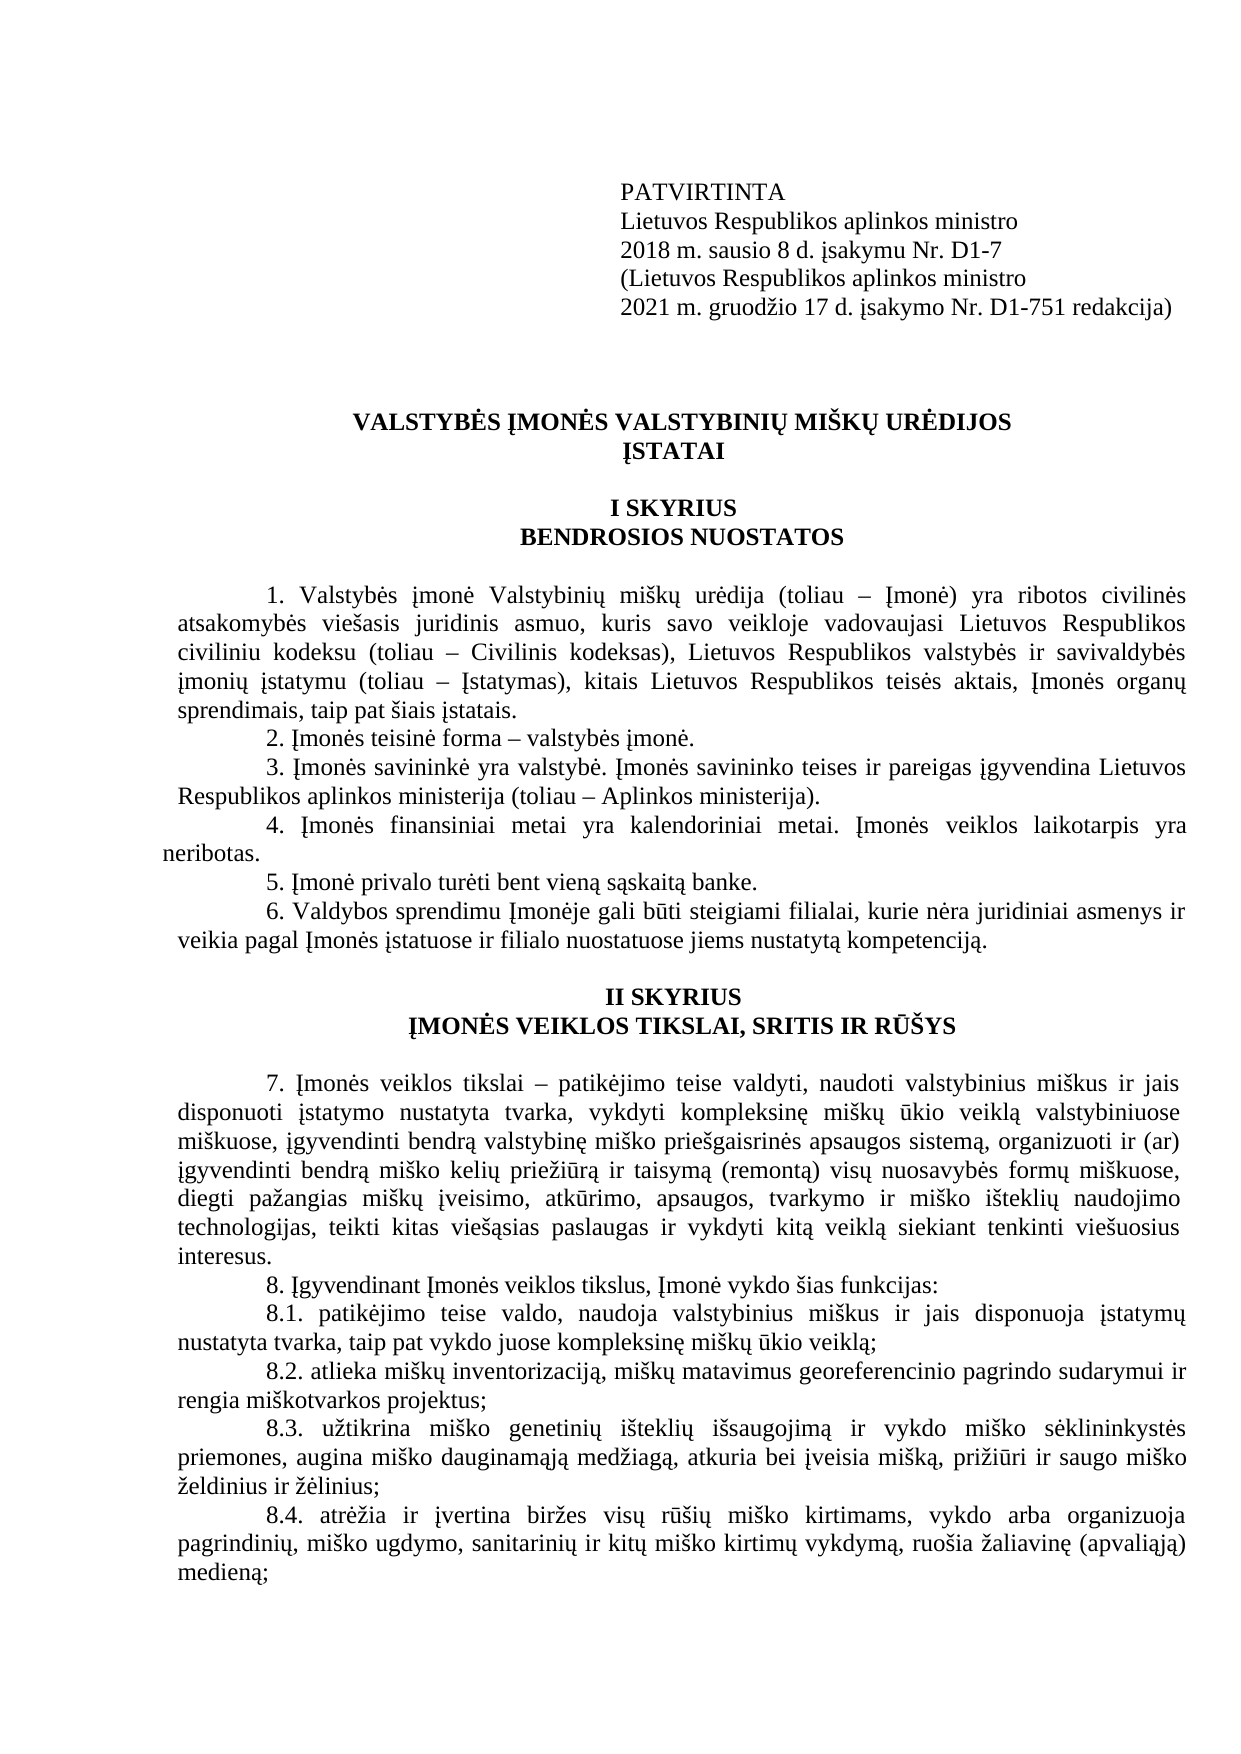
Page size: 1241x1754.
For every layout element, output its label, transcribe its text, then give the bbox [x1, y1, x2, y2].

text 8. Įgyvendinant Įmonės veiklos tikslus, Įmonė vykdo šias funkcijas: [177, 1270, 1187, 1298]
text II SKYRIUS [177, 982, 1169, 1011]
text ĮMONĖS VEIKLOS TIKSLAI, SRITIS IR RŪŠYS [177, 1011, 1187, 1040]
text 2021 m. gruodžio 17 d. įsakymo Nr. D1-751 redakcija) [177, 292, 1187, 321]
text 5. Įmonė privalo turėti bent vieną sąskaitą banke. [177, 867, 1181, 896]
text 8.1. patikėjimo teise valdo, naudoja valstybinius miškus ir jais disponuoja įstatymų nustatyta tvarka, taip pat vykdo juose kompleksinę miškų ūkio veiklą; [177, 1298, 1187, 1356]
text 3. Įmonės savininkė yra valstybė. Įmonės savininko teises ir pareigas įgyvendina Lietuvos Respublikos aplinkos ministerija (toliau – Aplinkos ministerija). [177, 752, 1187, 810]
text 1. Valstybės įmonė Valstybinių miškų urėdija (toliau – Įmonė) yra ribotos civilinės atsakomybės viešasis juridinis asmuo, kuris savo veikloje vadovaujasi Lietuvos Respublikos civiliniu kodeksu (toliau – Civilinis kodeksas), Lietuvos Respublikos valstybės ir savivaldybės įmonių įstatymu (toliau – Įstatymas), kitais Lietuvos Respublikos teisės aktais, Įmonės organų sprendimais, taip pat šiais įstatais. [177, 580, 1187, 723]
text I SKYRIUS [177, 493, 1169, 522]
text VALSTYBĖS ĮMONĖS VALSTYBINIŲ MIŠKŲ URĖDIJOS [177, 407, 1187, 436]
text ĮSTATAI [177, 436, 1169, 465]
text 8.3. užtikrina miško genetinių išteklių išsaugojimą ir vykdo miško sėklininkystės priemones, augina miško dauginamąją medžiagą, atkuria bei įveisia mišką, prižiūri ir saugo miško želdinius ir žėlinius; [177, 1413, 1187, 1500]
text 4. Įmonės finansiniai metai yra kalendoriniai metai. Įmonės veiklos laikotarpis yra neribotas. [162, 810, 1187, 867]
text PATVIRTINTA [177, 177, 1187, 206]
text 6. Valdybos sprendimu Įmonėje gali būti steigiami filialai, kurie nėra juridiniai asmenys ir veikia pagal Įmonės įstatuose ir filialo nuostatuose jiems nustatytą kompetenciją. [177, 896, 1187, 953]
text (Lietuvos Respublikos aplinkos ministro [177, 263, 1187, 292]
text BENDROSIOS NUOSTATOS [177, 522, 1187, 551]
text 7. Įmonės veiklos tikslai – patikėjimo teise valdyti, naudoti valstybinius miškus ir jais disponuoti įstatymo nustatyta tvarka, vykdyti kompleksinę miškų ūkio veiklą valstybiniuose miškuose, įgyvendinti bendrą valstybinę miško priešgaisrinės apsaugos sistemą, organizuoti ir (ar) įgyvendinti bendrą miško kelių priežiūrą ir taisymą (remontą) visų nuosavybės formų miškuose, diegti pažangias miškų įveisimo, atkūrimo, apsaugos, tvarkymo ir miško išteklių naudojimo technologijas, teikti kitas viešąsias paslaugas ir vykdyti kitą veiklą siekiant tenkinti viešuosius interesus. [177, 1068, 1181, 1270]
text 8.4. atrėžia ir įvertina biržes visų rūšių miško kirtimams, vykdo arba organizuoja pagrindinių, miško ugdymo, sanitarinių ir kitų miško kirtimų vykdymą, ruošia žaliavinę (apvaliąją) medieną; [177, 1500, 1187, 1586]
text Lietuvos Respublikos aplinkos ministro [177, 206, 1187, 235]
text 2018 m. sausio 8 d. įsakymu Nr. D1-7 [177, 235, 1187, 263]
text 8.2. atlieka miškų inventorizaciją, miškų matavimus georeferencinio pagrindo sudarymui ir rengia miškotvarkos projektus; [177, 1356, 1187, 1413]
text 2. Įmonės teisinė forma – valstybės įmonė. [266, 723, 1187, 752]
